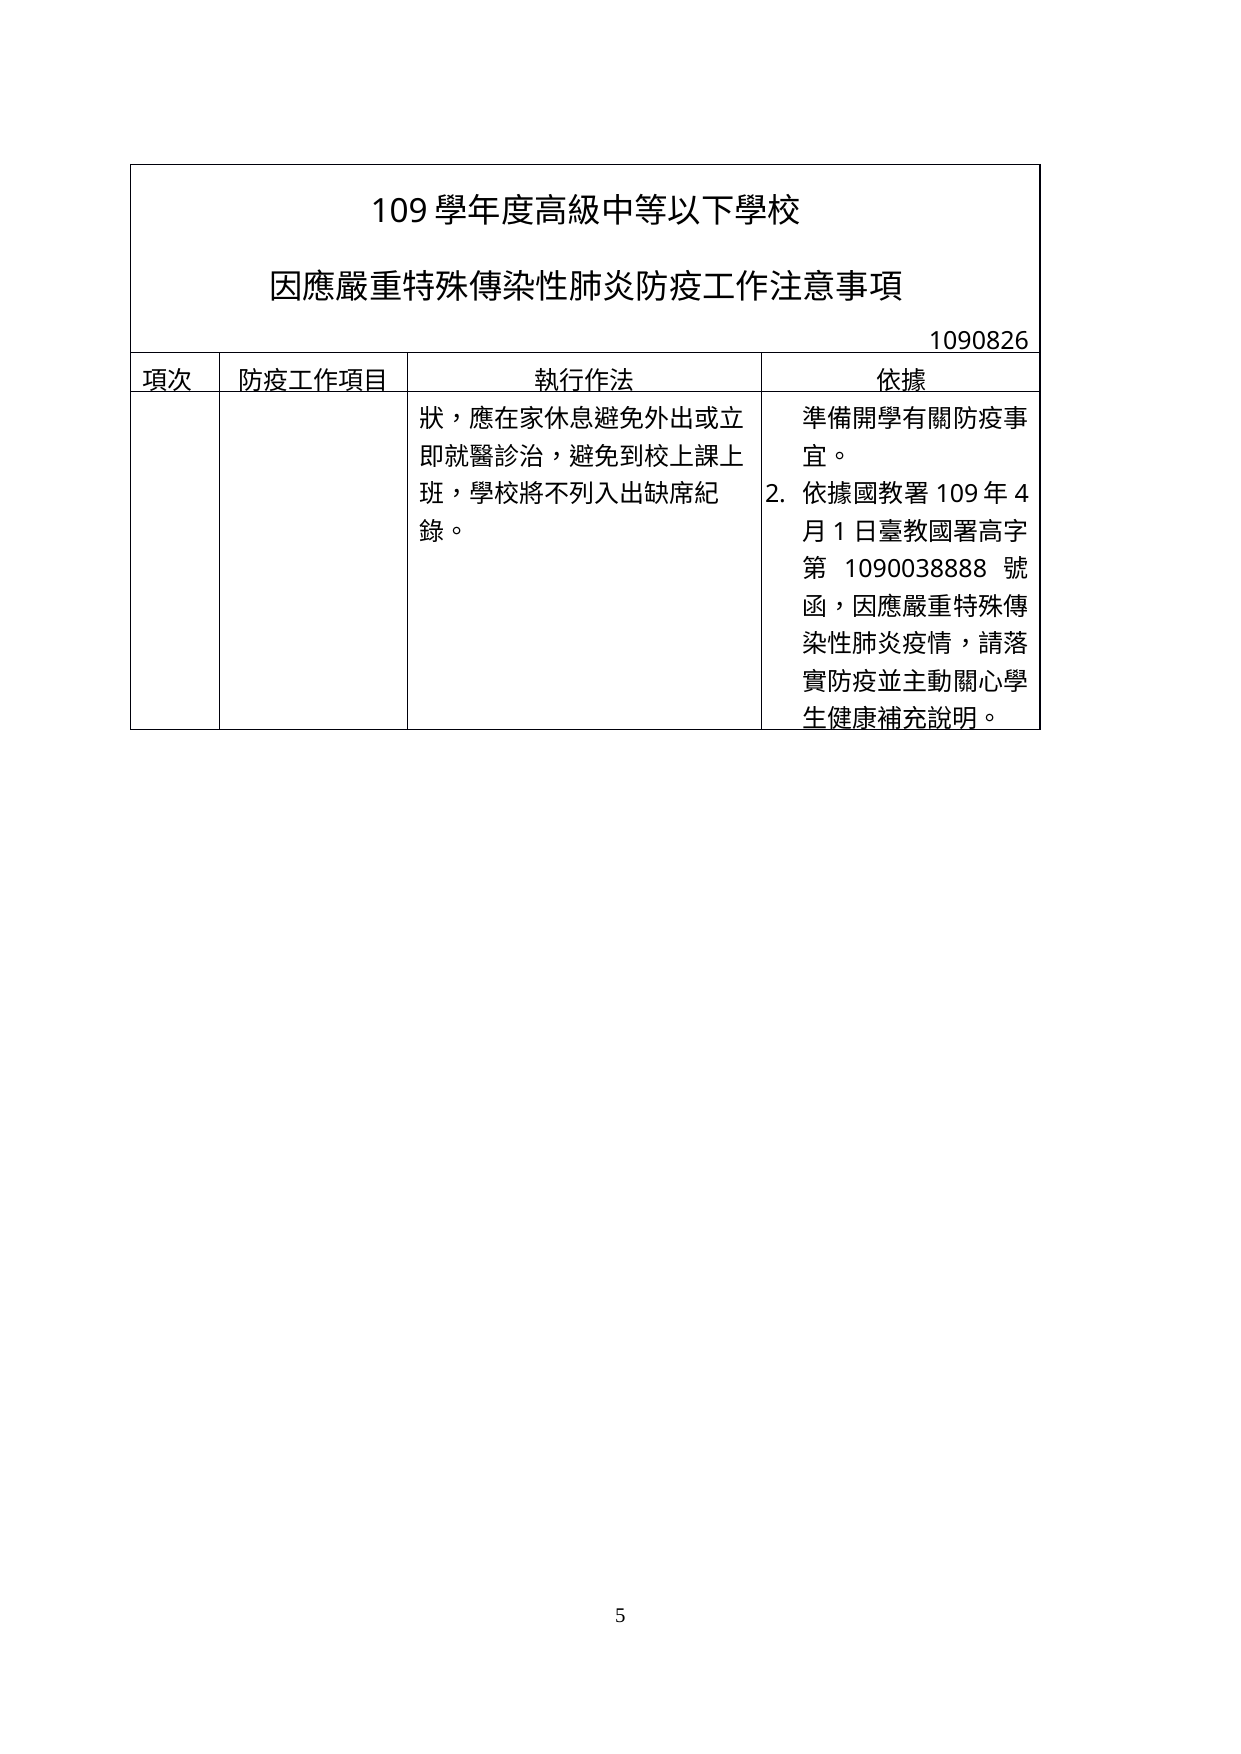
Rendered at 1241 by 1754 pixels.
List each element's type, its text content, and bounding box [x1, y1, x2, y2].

table_cell [131, 392, 219, 729]
table_cell 教育部109年2月19日臺教授國字第1090018498函，面對嚴重特殊傳染性肺炎疫情，請各校積極準備開學有關防疫事宜。 依據國教署109年4月1 日臺教國署高字第1090038888號函，因應嚴重特殊傳染性肺炎疫情，請落實防疫並主動關心學生健康補充說明。 [762, 392, 1039, 729]
table_cell 項次 [131, 353, 219, 391]
table_cell 防疫工作項目 [220, 353, 407, 391]
table_cell 依據 [762, 353, 1039, 391]
table_cell 執行作法 [408, 353, 761, 391]
table_cell [220, 392, 407, 729]
table_header 109學年度高級中等以下學校 因應嚴重特殊傳染性肺炎防疫工作注意事項 1090826 [131, 165, 1039, 352]
table_cell 狀，應在家休息避免外出或立即就醫診治，避免到校上課上班，學校將不列入出缺席紀錄。 [408, 392, 761, 729]
